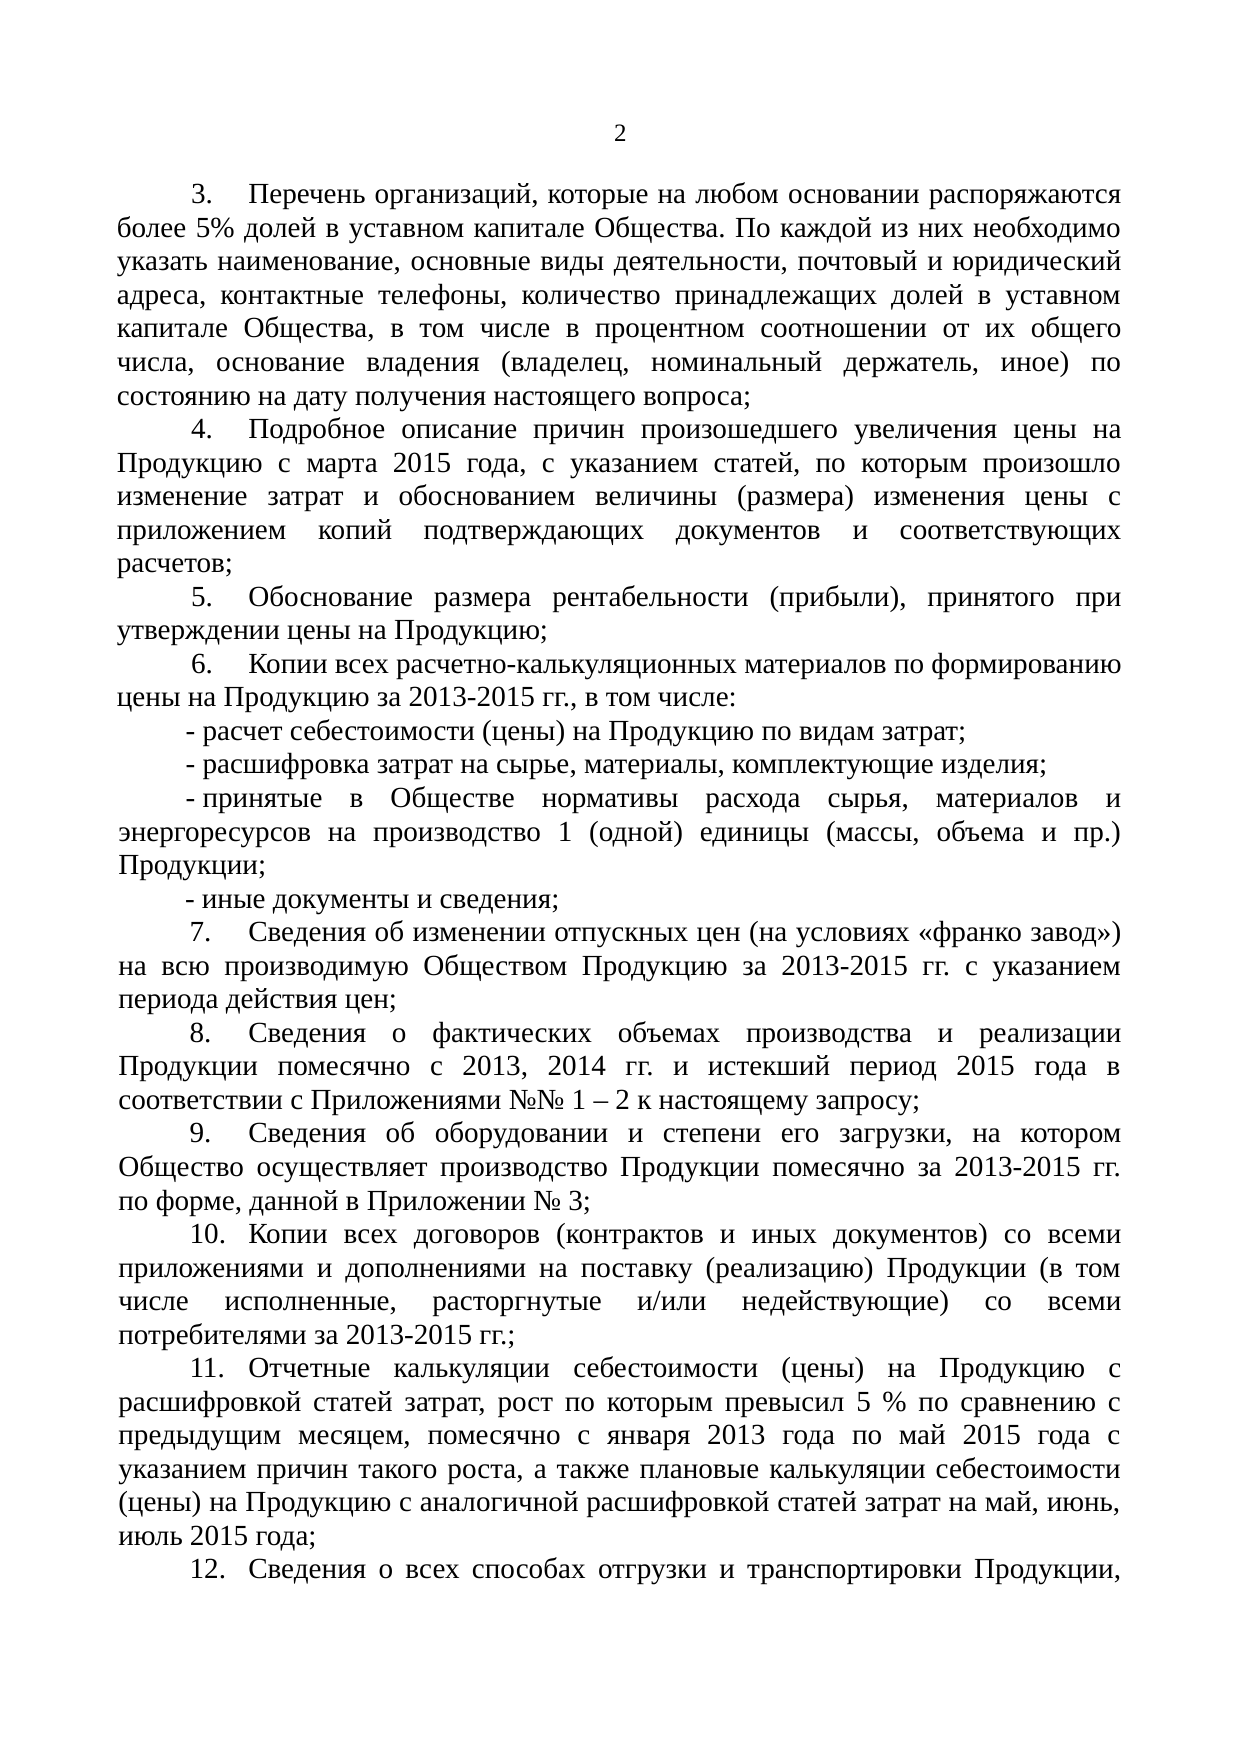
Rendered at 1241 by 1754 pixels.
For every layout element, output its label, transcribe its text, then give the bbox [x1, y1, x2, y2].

list Подробное описание причин произошедшего увеличения цены на Продукцию с марта 2015 года, с указанием статей, по которым произошло изменение затрат и обоснованием величины (размера) изменения цены с приложением копий подтверждающих документов и соответствующих расчетов; [117, 411, 1122, 579]
text - расшифровка затрат на сырье, материалы, комплектующие изделия; [118, 747, 1122, 780]
list Обоснование размера рентабельности (прибыли), принятого при утверждении цены на Продукцию; [117, 579, 1122, 646]
list Сведения об оборудовании и степени его загрузки, на котором Общество осуществляет производство Продукции помесячно за 2013-2015 гг. по форме, данной в Приложении № 3; [118, 1116, 1122, 1216]
list Перечень организаций, которые на любом основании распоряжаются более 5% долей в уставном капитале Общества. По каждой из них необходимо указать наименование, основные виды деятельности, почтовый и юридический адреса, контактные телефоны, количество принадлежащих долей в уставном капитале Общества, в том числе в процентном соотношении от их общего числа, основание владения (владелец, номинальный держатель, иное) по состоянию на дату получения настоящего вопроса; [117, 176, 1122, 411]
list Копии всех расчетно-калькуляционных материалов по формированию цены на Продукцию за 2013-2015 гг., в том числе: [117, 646, 1122, 713]
text - принятые в Обществе нормативы расхода сырья, материалов и энергоресурсов на производство 1 (одной) единицы (массы, объема и пр.) Продукции; [118, 780, 1122, 881]
list Сведения о всех способах отгрузки и транспортировки Продукции, [118, 1552, 1122, 1585]
list Сведения о фактических объемах производства и реализации Продукции помесячно с 2013, 2014 гг. и истекший период 2015 года в соответствии с Приложениями №№ 1 – 2 к настоящему запросу; [118, 1015, 1122, 1116]
text - иные документы и сведения; [83, 881, 1122, 914]
list Сведения об изменении отпускных цен (на условиях «франко завод») на всю производимую Обществом Продукцию за 2013-2015 гг. с указанием периода действия цен; [118, 914, 1122, 1015]
list Копии всех договоров (контрактов и иных документов) со всеми приложениями и дополнениями на поставку (реализацию) Продукции (в том числе исполненные, расторгнутые и/или недействующие) со всеми потребителями за 2013-2015 гг.; [118, 1216, 1122, 1350]
list Отчетные калькуляции себестоимости (цены) на Продукцию с расшифровкой статей затрат, рост по которым превысил 5 % по сравнению с предыдущим месяцем, помесячно с января 2013 года по май 2015 года с указанием причин такого роста, а также плановые калькуляции себестоимости (цены) на Продукцию с аналогичной расшифровкой статей затрат на май, июнь, июль 2015 года; [118, 1350, 1122, 1552]
text - расчет себестоимости (цены) на Продукцию по видам затрат; [118, 713, 1122, 747]
